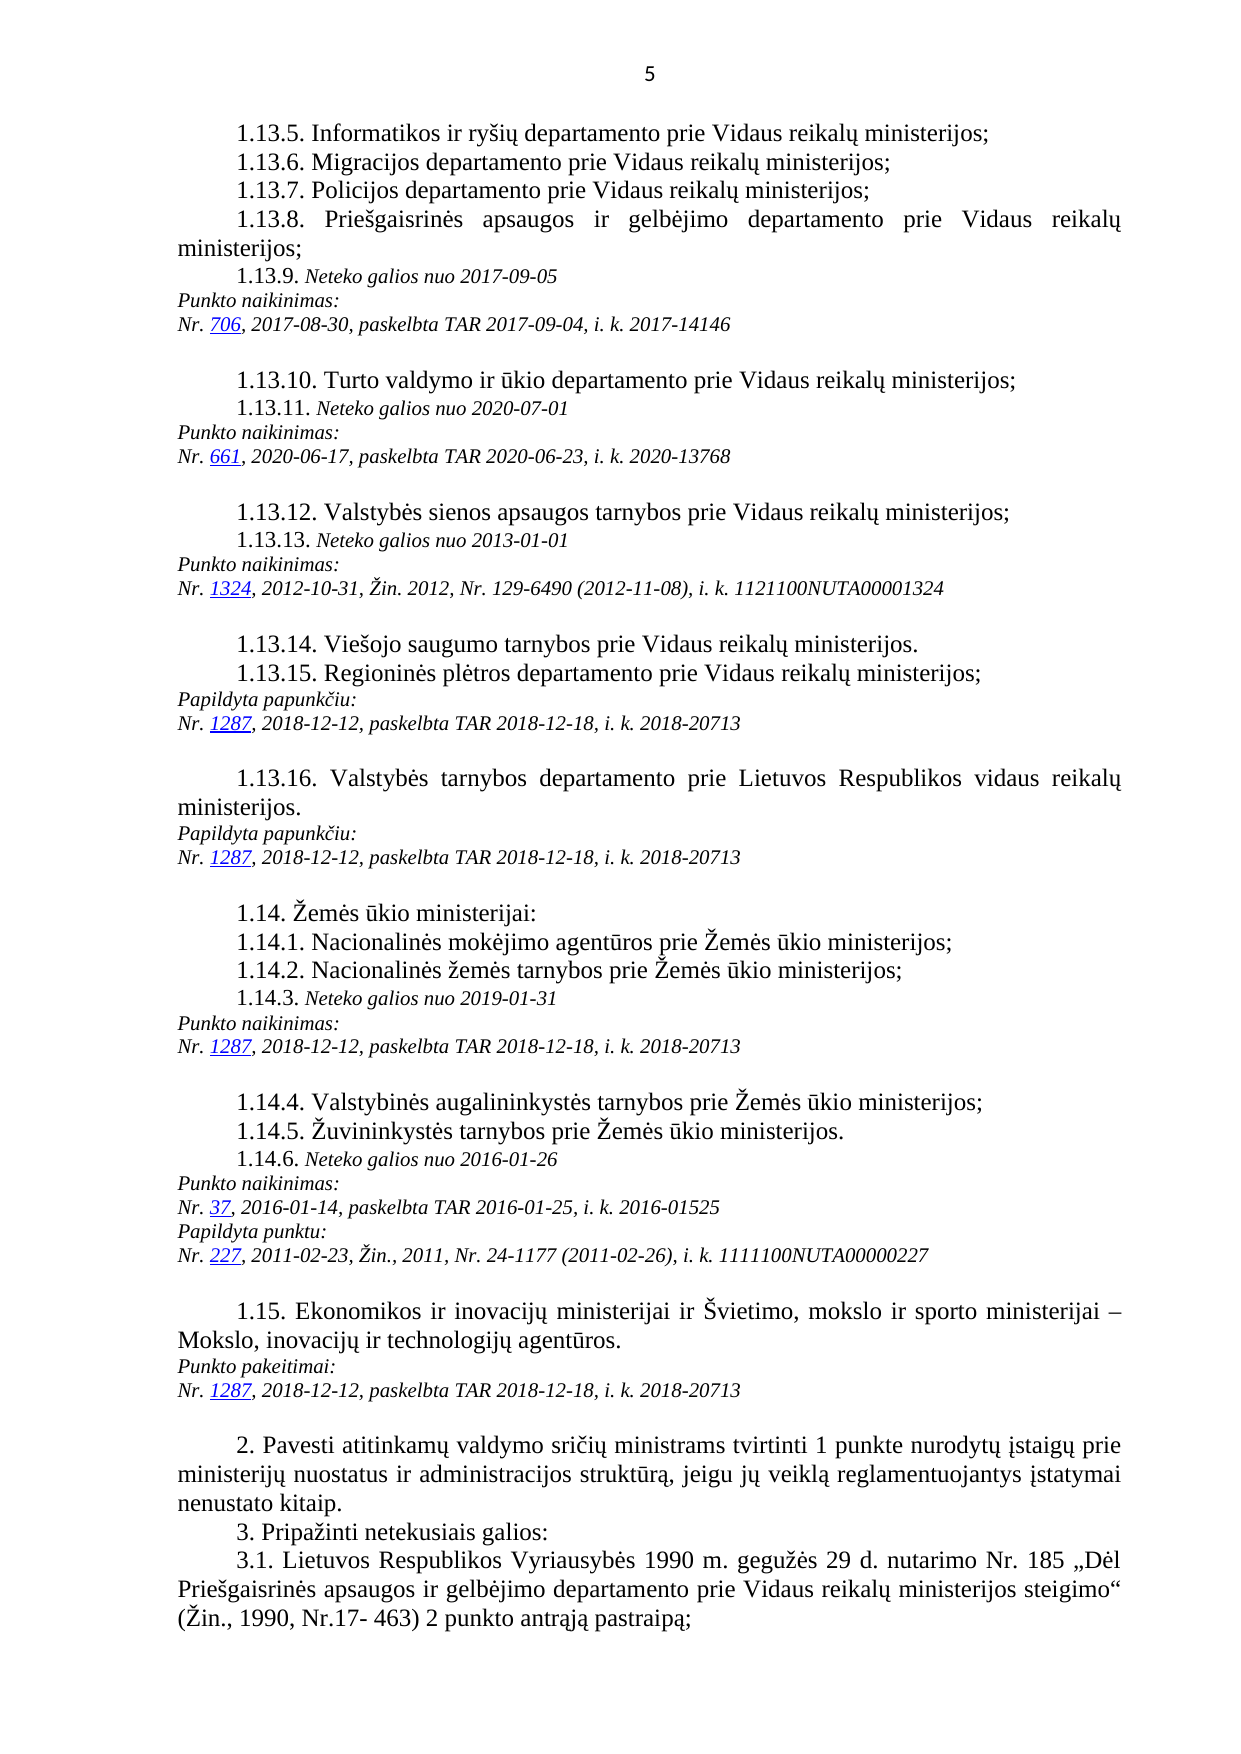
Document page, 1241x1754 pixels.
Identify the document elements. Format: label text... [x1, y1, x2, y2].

text Nr. 1287, 2018-12-12, paskelbta TAR 2018-12-18, i. k. 2018-20713 [177, 711, 1122, 735]
text 1.13.9. Neteko galios nuo 2017-09-05 [177, 262, 1122, 288]
text 1.14.1. Nacionalinės mokėjimo agentūros prie Žemės ūkio ministerijos; [177, 927, 1122, 955]
text Nr. 37, 2016-01-14, paskelbta TAR 2016-01-25, i. k. 2016-01525 [177, 1195, 1122, 1219]
text 1.14.3. Neteko galios nuo 2019-01-31 [177, 984, 1122, 1010]
text 1.14.5. Žuvininkystės tarnybos prie Žemės ūkio ministerijos. [177, 1116, 1122, 1145]
text Nr. 1287, 2018-12-12, paskelbta TAR 2018-12-18, i. k. 2018-20713 [177, 1034, 1122, 1058]
text Punkto naikinimas: [177, 552, 1122, 576]
text Papildyta papunkčiu: [177, 687, 1122, 711]
text 1.14.6. Neteko galios nuo 2016-01-26 [177, 1145, 1122, 1171]
text 1.14.2. Nacionalinės žemės tarnybos prie Žemės ūkio ministerijos; [177, 955, 1122, 984]
text 1.13.14. Viešojo saugumo tarnybos prie Vidaus reikalų ministerijos. [177, 629, 1122, 658]
text 1.13.12. Valstybės sienos apsaugos tarnybos prie Vidaus reikalų ministerijos; [177, 497, 1122, 526]
text 1.13.16. Valstybės tarnybos departamento prie Lietuvos Respublikos vidaus reikalų ministerijos. [177, 763, 1122, 821]
text 1.14. Žemės ūkio ministerijai: [177, 898, 1122, 927]
text 1.13.5. Informatikos ir ryšių departamento prie Vidaus reikalų ministerijos; [177, 118, 1122, 147]
text 1.13.6. Migracijos departamento prie Vidaus reikalų ministerijos; [177, 147, 1122, 176]
text Punkto naikinimas: [177, 288, 1122, 312]
text 1.13.15. Regioninės plėtros departamento prie Vidaus reikalų ministerijos; [177, 658, 1122, 687]
text 1.13.7. Policijos departamento prie Vidaus reikalų ministerijos; [177, 176, 1122, 204]
text Nr. 1287, 2018-12-12, paskelbta TAR 2018-12-18, i. k. 2018-20713 [177, 1378, 1122, 1402]
text Punkto naikinimas: [177, 1010, 1122, 1034]
text Nr. 661, 2020-06-17, paskelbta TAR 2020-06-23, i. k. 2020-13768 [177, 444, 1122, 468]
text Nr. 1324, 2012-10-31, Žin. 2012, Nr. 129-6490 (2012-11-08), i. k. 1121100NUTA00001324 [177, 576, 1122, 600]
text Punkto naikinimas: [177, 420, 1122, 444]
text Papildyta punktu: [177, 1219, 1122, 1243]
text Nr. 706, 2017-08-30, paskelbta TAR 2017-09-04, i. k. 2017-14146 [177, 312, 1122, 336]
text 1.13.13. Neteko galios nuo 2013-01-01 [177, 526, 1122, 552]
text Nr. 227, 2011-02-23, Žin., 2011, Nr. 24-1177 (2011-02-26), i. k. 1111100NUTA00000227 [177, 1243, 1122, 1267]
text 1.13.8. Priešgaisrinės apsaugos ir gelbėjimo departamento prie Vidaus reikalų ministerijos; [177, 204, 1122, 262]
text 1.15. Ekonomikos ir inovacijų ministerijai ir Švietimo, mokslo ir sporto ministerijai – Mokslo, inovacijų ir technologijų agentūros. [177, 1296, 1122, 1354]
text 3. Pripažinti netekusiais galios: [177, 1517, 1122, 1546]
text Punkto naikinimas: [177, 1171, 1122, 1195]
text 1.13.10. Turto valdymo ir ūkio departamento prie Vidaus reikalų ministerijos; [177, 365, 1122, 394]
text 3.1. Lietuvos Respublikos Vyriausybės 1990 m. gegužės 29 d. nutarimo Nr. 185 „Dėl Priešgaisrinės apsaugos ir gelbėjimo departamento prie Vidaus reikalų ministerijos steigimo“ (Žin., 1990, Nr.17- 463) 2 punkto antrąją pastraipą; [177, 1546, 1122, 1632]
text 1.14.4. Valstybinės augalininkystės tarnybos prie Žemės ūkio ministerijos; [177, 1087, 1122, 1116]
text Papildyta papunkčiu: [177, 821, 1122, 845]
text 2. Pavesti atitinkamų valdymo sričių ministrams tvirtinti 1 punkte nurodytų įstaigų prie ministerijų nuostatus ir administracijos struktūrą, jeigu jų veiklą reglamentuojantys įstatymai nenustato kitaip. [177, 1431, 1122, 1517]
text 1.13.11. Neteko galios nuo 2020-07-01 [177, 394, 1122, 420]
text Punkto pakeitimai: [177, 1354, 1122, 1378]
text Nr. 1287, 2018-12-12, paskelbta TAR 2018-12-18, i. k. 2018-20713 [177, 845, 1122, 869]
